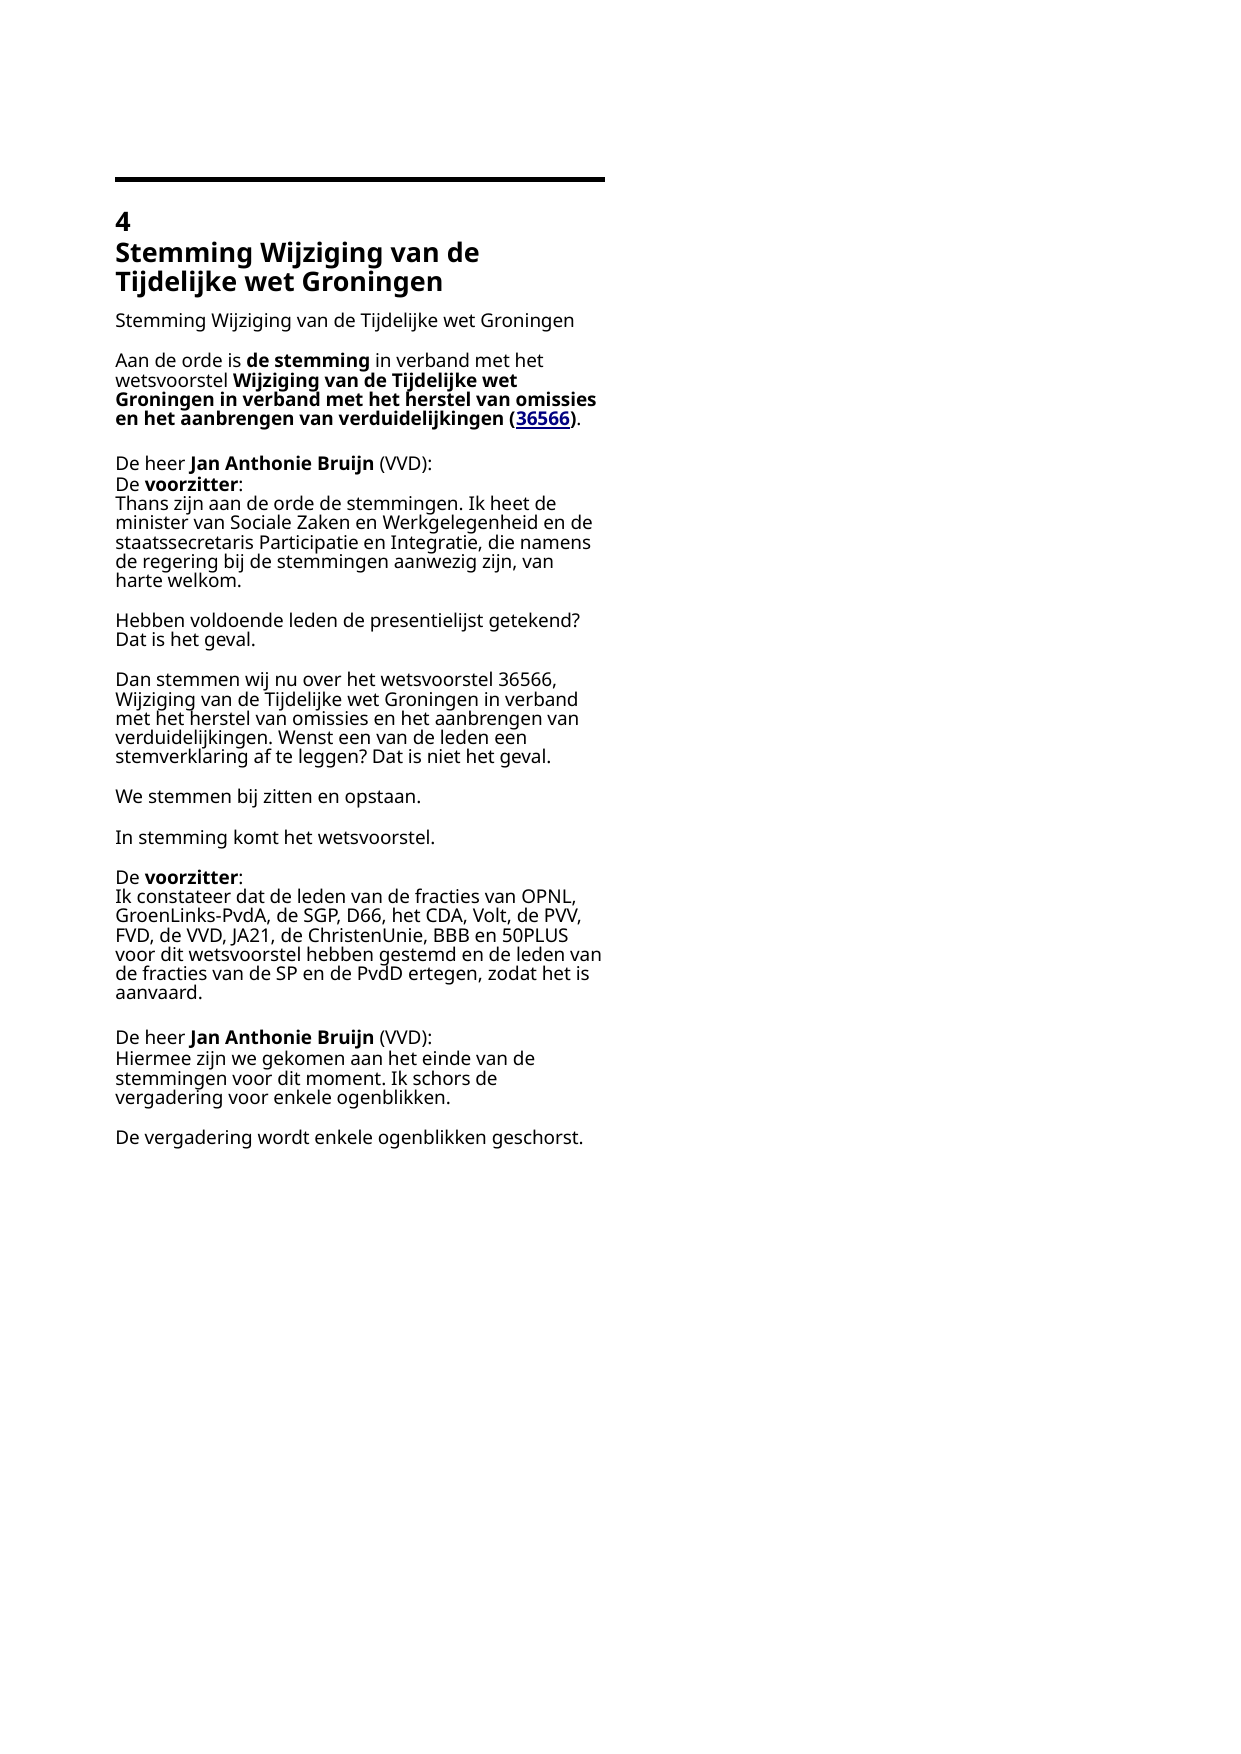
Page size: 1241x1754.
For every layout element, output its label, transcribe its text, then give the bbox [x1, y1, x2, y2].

text Thans zijn aan de orde de stemmingen. Ik heet de minister van Sociale Zaken en Werkgelegenheid en de staatssecretaris Participatie en Integratie, die namens de regering bij de stemmingen aanwezig zijn, van harte welkom. [115, 495, 605, 591]
text De vergadering wordt enkele ogenblikken geschorst. [115, 1129, 605, 1148]
text De heer Jan Anthonie Bruijn (VVD): [115, 450, 605, 476]
text In stemming komt het wetsvoorstel. [115, 829, 605, 848]
text Stemming Wijziging van de Tijdelijke wet Groningen [115, 239, 605, 312]
text Dan stemmen wij nu over het wetsvoorstel 36566, Wijziging van de Tijdelijke wet Groningen in verband met het herstel van omissies en het aanbrengen van verduidelijkingen. Wenst een van de leden een stemverklaring af te leggen? Dat is niet het geval. [115, 671, 605, 768]
text Aan de orde is de stemming in verband met het wetsvoorstel Wijziging van de Tijdelijke wet Groningen in verband met het herstel van omissies en het aanbrengen van verduidelijkingen (36566). [115, 352, 605, 429]
text De voorzitter: [115, 869, 605, 888]
text 4 [115, 203, 605, 239]
text Hiermee zijn we gekomen aan het einde van de stemmingen voor dit moment. Ik schors de vergadering voor enkele ogenblikken. [115, 1050, 605, 1108]
text We stemmen bij zitten en opstaan. [115, 788, 605, 808]
text De heer Jan Anthonie Bruijn (VVD): [115, 1024, 605, 1050]
text Hebben voldoende leden de presentielijst getekend? Dat is het geval. [115, 612, 605, 651]
text Stemming Wijziging van de Tijdelijke wet Groningen [115, 312, 605, 332]
text De voorzitter: [115, 476, 605, 495]
text Ik constateer dat de leden van de fracties van OPNL, GroenLinks-PvdA, de SGP, D66, het CDA, Volt, de PVV, FVD, de VVD, JA21, de ChristenUnie, BBB en 50PLUS voor dit wetsvoorstel hebben gestemd en de leden van de fracties van de SP en de PvdD ertegen, zodat het is aanvaard. [115, 888, 605, 1004]
